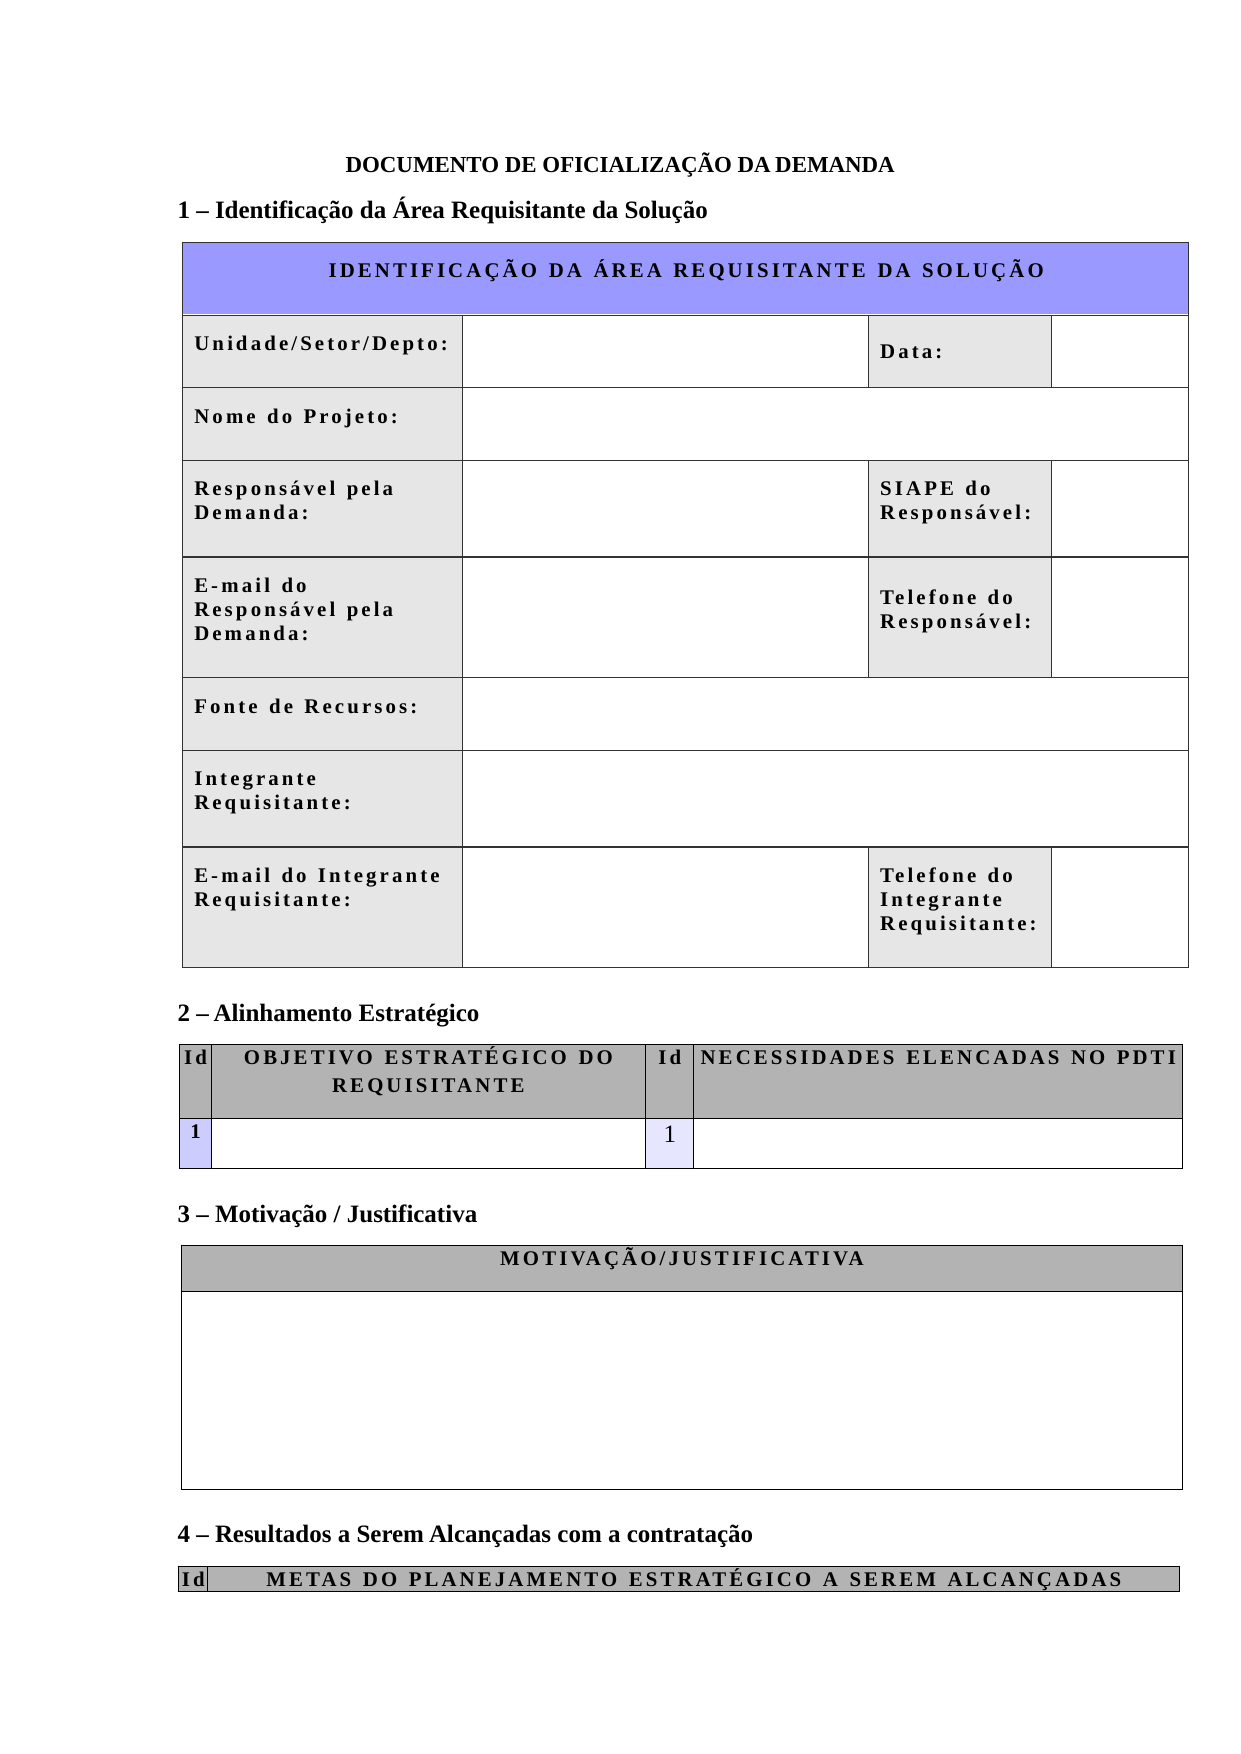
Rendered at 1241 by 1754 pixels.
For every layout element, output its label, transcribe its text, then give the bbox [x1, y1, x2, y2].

table_cell [1052, 461, 1188, 556]
table_cell [463, 316, 868, 387]
table_cell E-mail do Responsável pela Demanda: [183, 558, 462, 677]
table_cell [1052, 558, 1188, 677]
table_header OBJETIVO ESTRATÉGICO DO REQUISITANTE [212, 1045, 645, 1118]
text 4 – Resultados a Serem Alcançadas com a contratação [177, 1519, 1063, 1548]
table_cell Nome do Projeto: [183, 388, 462, 460]
table_cell SIAPE do Responsável: [869, 461, 1051, 556]
table_cell Data: [869, 316, 1051, 387]
text 3 – Motivação / Justificativa [177, 1198, 1063, 1228]
table_cell [463, 388, 1188, 460]
table_cell [463, 848, 868, 967]
table_cell [463, 461, 868, 556]
table_header Id [180, 1045, 211, 1118]
table_header MOTIVAÇÃO/JUSTIFICATIVA [182, 1246, 1182, 1291]
text 2 – Alinhamento Estratégico [177, 997, 1063, 1026]
table_header Id [646, 1045, 693, 1118]
table_cell [212, 1119, 645, 1168]
table_cell 1 [646, 1119, 693, 1168]
table_header IDENTIFICAÇÃO DA ÁREA REQUISITANTE DA SOLUÇÃO [183, 243, 1188, 314]
table_cell Telefone do Integrante Requisitante: [869, 848, 1051, 967]
table_header NECESSIDADES ELENCADAS NO PDTI [694, 1045, 1182, 1118]
table_cell [463, 751, 1188, 846]
table_cell Integrante Requisitante: [183, 751, 462, 846]
table_cell [1052, 316, 1188, 387]
table_cell [463, 558, 868, 677]
table_cell [182, 1292, 1182, 1489]
table_cell [1052, 848, 1188, 967]
table_cell Telefone do Responsável: [869, 558, 1051, 677]
table_cell [463, 678, 1188, 750]
table_cell E-mail do Integrante Requisitante: [183, 848, 462, 967]
table_cell Fonte de Recursos: [183, 678, 462, 750]
table_cell 1 [180, 1119, 211, 1168]
table_cell Responsável pela Demanda: [183, 461, 462, 556]
text DOCUMENTO DE OFICIALIZAÇÃO DA DEMANDA [177, 148, 1063, 177]
table_cell Unidade/Setor/Depto: [183, 316, 462, 387]
text 1 – Identificação da Área Requisitante da Solução [177, 195, 1063, 224]
table_header Id [179, 1567, 207, 1591]
table_cell [694, 1119, 1182, 1168]
table_header METAS DO PLANEJAMENTO ESTRATÉGICO A SEREM ALCANÇADAS [208, 1567, 1179, 1591]
